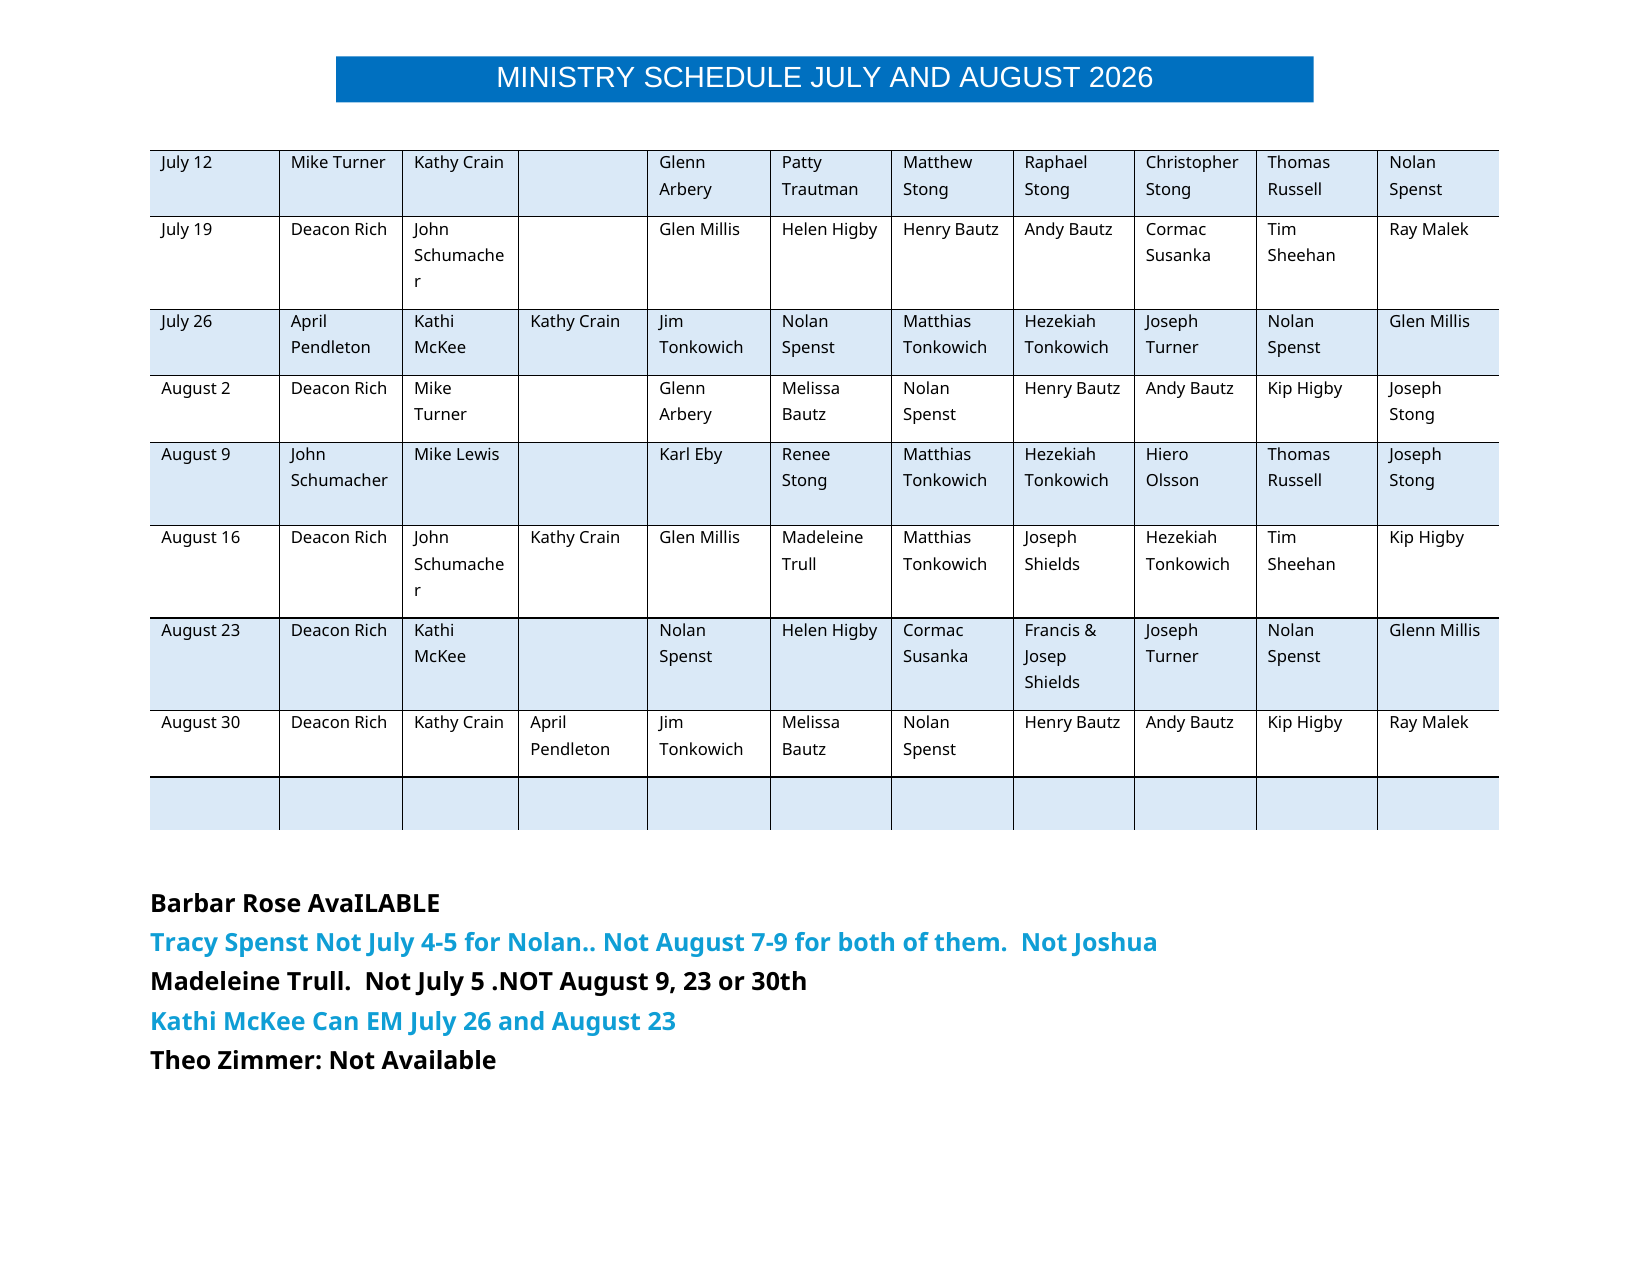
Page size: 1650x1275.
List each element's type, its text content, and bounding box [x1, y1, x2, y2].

table_cell April Pendleton [519, 711, 647, 776]
table_cell [892, 778, 1013, 830]
table_cell Matthew Stong [892, 151, 1013, 216]
table_cell Karl Eby [648, 443, 770, 525]
table_cell [1135, 778, 1256, 830]
table_cell Nolan Spenst [648, 619, 770, 710]
table_cell Glenn Arbery [648, 151, 770, 216]
table_cell Hiero Olsson [1135, 443, 1256, 525]
table_cell Deacon Rich [280, 217, 402, 309]
table_cell Nolan Spenst [1257, 619, 1377, 710]
table_cell Tim Sheehan [1257, 526, 1377, 617]
table_cell [519, 778, 647, 830]
table_cell Deacon Rich [280, 711, 402, 776]
table_cell Matthias Tonkowich [892, 526, 1013, 617]
table_cell Glen Millis [648, 526, 770, 617]
table_cell Kathy Crain [403, 711, 518, 776]
table_cell Henry Bautz [892, 217, 1013, 309]
table_cell August 9 [150, 443, 279, 525]
table_cell August 16 [150, 526, 279, 617]
table_cell Nolan Spenst [892, 376, 1013, 442]
table_cell [519, 151, 647, 216]
table_cell Joseph Stong [1378, 443, 1499, 525]
table_cell Mike Turner [280, 151, 402, 216]
table_cell Helen Higby [771, 619, 891, 710]
table_cell Deacon Rich [280, 376, 402, 442]
table_cell August 2 [150, 376, 279, 442]
table_cell John Schumacher [403, 526, 518, 617]
table_cell [1378, 778, 1499, 830]
table_cell John Schumacher [403, 217, 518, 309]
table_cell Kip Higby [1257, 711, 1377, 776]
table_cell Kathy Crain [519, 526, 647, 617]
table_cell Thomas Russell [1257, 443, 1377, 525]
table_cell [519, 443, 647, 525]
table_cell Mike Turner [403, 376, 518, 442]
table_cell Tim Sheehan [1257, 217, 1377, 309]
table_cell April Pendleton [280, 310, 402, 375]
table_cell [403, 778, 518, 830]
table_cell Matthias Tonkowich [892, 310, 1013, 375]
table_cell August 23 [150, 619, 279, 710]
table_cell July 19 [150, 217, 279, 309]
table_cell Deacon Rich [280, 619, 402, 710]
table_cell Francis & Josep Shields [1014, 619, 1134, 710]
table_cell July 26 [150, 310, 279, 375]
table_cell Henry Bautz [1014, 376, 1134, 442]
table_cell Melissa Bautz [771, 376, 891, 442]
table_cell [150, 778, 279, 830]
table_cell Andy Bautz [1135, 376, 1256, 442]
table_cell [519, 217, 647, 309]
table_cell Kathi McKee [403, 619, 518, 710]
table_cell Joseph Shields [1014, 526, 1134, 617]
table_cell Cormac Susanka [892, 619, 1013, 710]
table_cell Hezekiah Tonkowich [1135, 526, 1256, 617]
table_cell Nolan Spenst [1257, 310, 1377, 375]
table_cell Raphael Stong [1014, 151, 1134, 216]
table_cell Matthias Tonkowich [892, 443, 1013, 525]
table_cell Andy Bautz [1135, 711, 1256, 776]
table_cell Hezekiah Tonkowich [1014, 310, 1134, 375]
table_cell Glenn Arbery [648, 376, 770, 442]
table_cell Thomas Russell [1257, 151, 1377, 216]
table_cell Joseph Stong [1378, 376, 1499, 442]
table_cell Glen Millis [1378, 310, 1499, 375]
table_cell Ray Malek [1378, 217, 1499, 309]
table_cell Andy Bautz [1014, 217, 1134, 309]
table_cell Hezekiah Tonkowich [1014, 443, 1134, 525]
table_cell Nolan Spenst [892, 711, 1013, 776]
table_cell Glen Millis [648, 217, 770, 309]
table_cell Nolan Spenst [1378, 151, 1499, 216]
table_cell Ray Malek [1378, 711, 1499, 776]
table_cell Henry Bautz [1014, 711, 1134, 776]
table_cell Mike Lewis [403, 443, 518, 525]
table_cell Jim Tonkowich [648, 310, 770, 375]
table_cell John Schumacher [280, 443, 402, 525]
table_cell Melissa Bautz [771, 711, 891, 776]
table_cell July 12 [150, 151, 279, 216]
table_cell [771, 778, 891, 830]
table_cell Deacon Rich [280, 526, 402, 617]
table_cell [519, 376, 647, 442]
table_cell Kathy Crain [519, 310, 647, 375]
table_cell Kathi McKee [403, 310, 518, 375]
table_cell [1014, 778, 1134, 830]
table_cell [280, 778, 402, 830]
table_cell Kathy Crain [403, 151, 518, 216]
table_cell Kip Higby [1378, 526, 1499, 617]
table_cell Nolan Spenst [771, 310, 891, 375]
table_cell [519, 619, 647, 710]
table_cell [1257, 778, 1377, 830]
table_cell Helen Higby [771, 217, 891, 309]
table_cell Joseph Turner [1135, 619, 1256, 710]
table_cell Kip Higby [1257, 376, 1377, 442]
table_cell Renee Stong [771, 443, 891, 525]
table_cell [648, 778, 770, 830]
table_cell Madeleine Trull [771, 526, 891, 617]
table_cell Christopher Stong [1135, 151, 1256, 216]
table_cell Jim Tonkowich [648, 711, 770, 776]
table_cell Glenn Millis [1378, 619, 1499, 710]
text Barbar Rose AvaILABLE Tracy Spenst Not July 4-5 for Nolan.. Not August 7-9 for both of them. Not Joshua Madeleine Trull. Not July 5 .NOT August 9, 23 or 30th Kathi McKee Can EM July 26 and August 23 Theo Zimmer: Not Available [150, 886, 1500, 1076]
table_cell August 30 [150, 711, 279, 776]
table_cell Cormac Susanka [1135, 217, 1256, 309]
table_cell Patty Trautman [771, 151, 891, 216]
table_cell Joseph Turner [1135, 310, 1256, 375]
